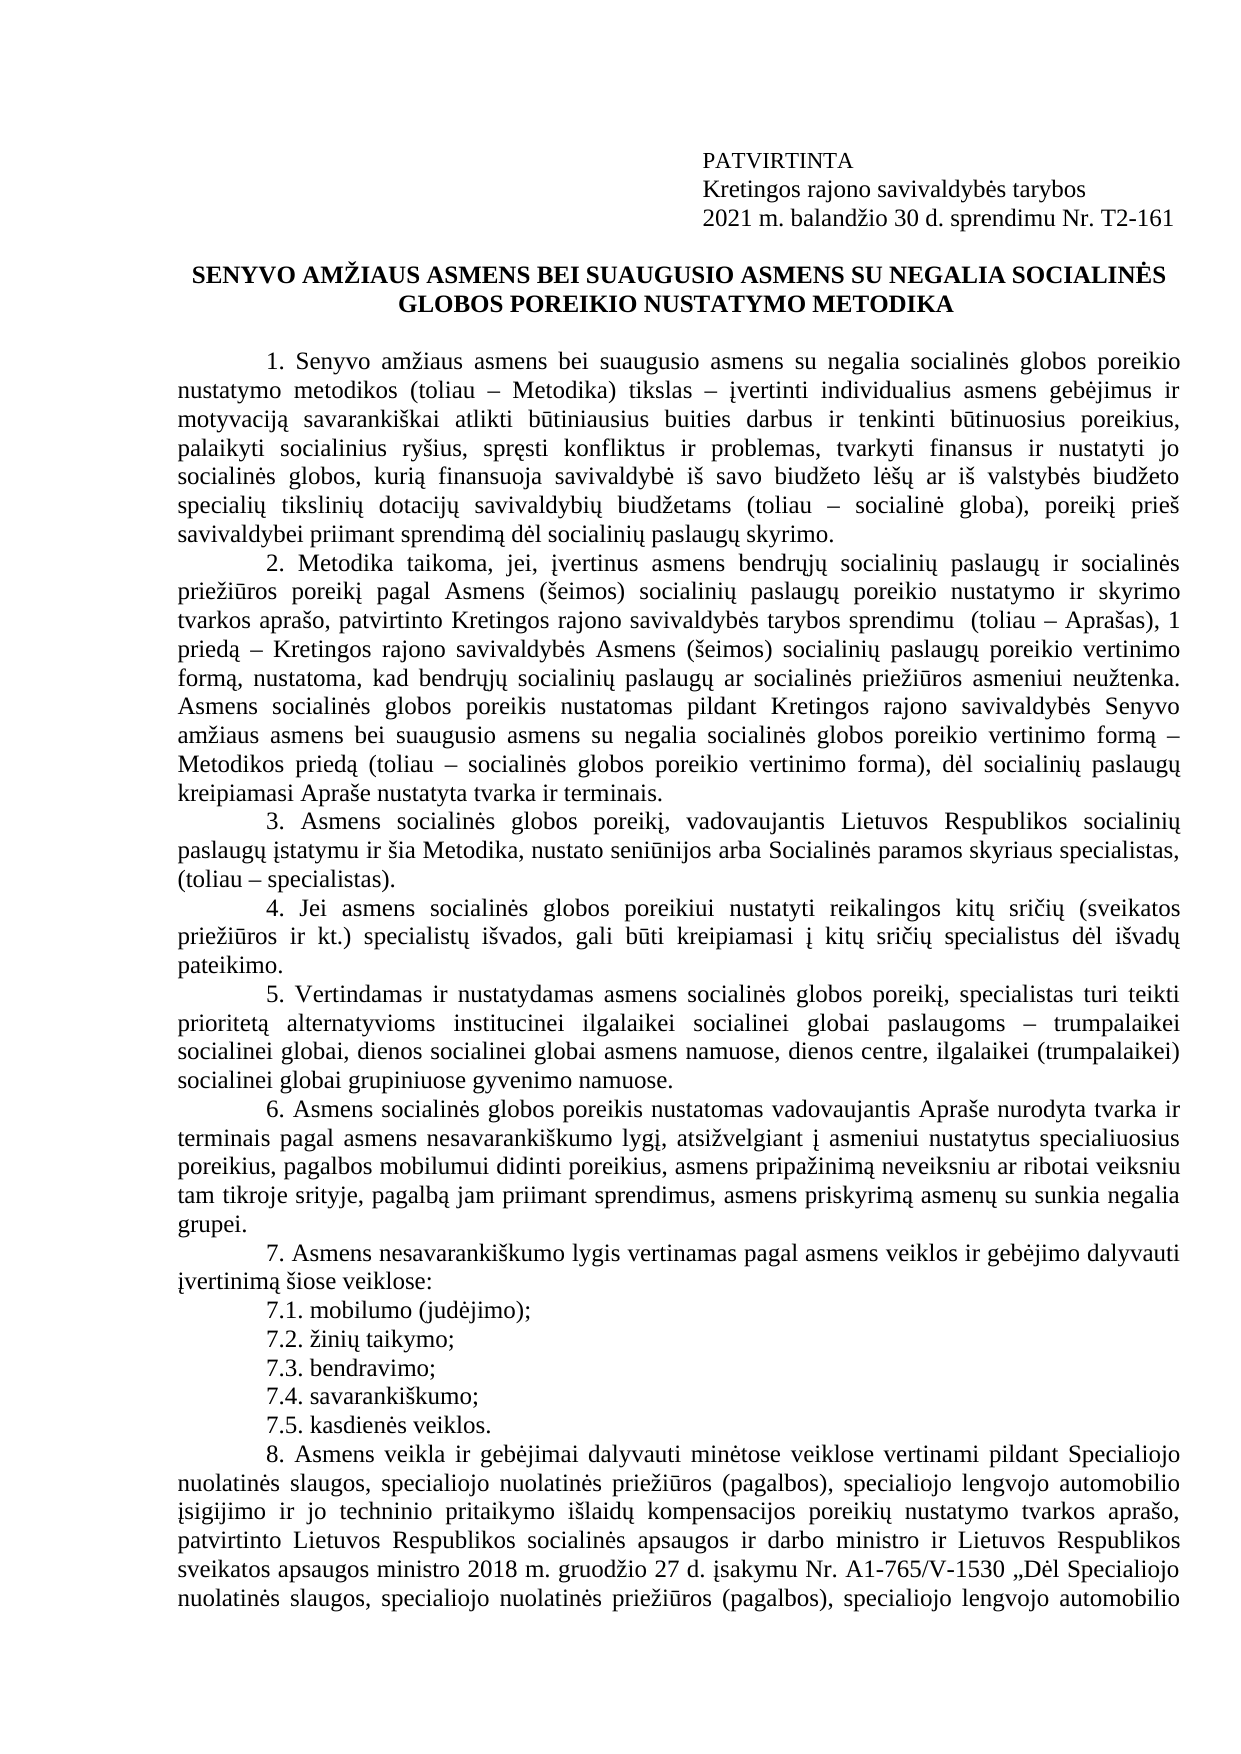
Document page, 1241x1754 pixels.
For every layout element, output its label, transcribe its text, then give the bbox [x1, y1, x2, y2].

text 4. Jei asmens socialinės globos poreikiui nustatyti reikalingos kitų sričių (sveikatos priežiūros ir kt.) specialistų išvados, gali būti kreipiamasi į kitų sričių specialistus dėl išvadų pateikimo. [177, 893, 1181, 979]
text 7.3. bendravimo; [177, 1353, 1181, 1381]
text SENYVO AMŽIAUS ASMENS BEI SUAUGUSIO ASMENS SU NEGALIA SOCIALINĖS GLOBOS POREIKIO NUSTATYMO METODIKA [177, 260, 1181, 318]
text 7.1. mobilumo (judėjimo); [177, 1295, 1181, 1324]
text 3. Asmens socialinės globos poreikį, vadovaujantis Lietuvos Respublikos socialinių paslaugų įstatymu ir šia Metodika, nustato seniūnijos arba Socialinės paramos skyriaus specialistas, (toliau – specialistas). [177, 806, 1181, 893]
text 2. Metodika taikoma, jei, įvertinus asmens bendrųjų socialinių paslaugų ir socialinės priežiūros poreikį pagal Asmens (šeimos) socialinių paslaugų poreikio nustatymo ir skyrimo tvarkos aprašo, patvirtinto Kretingos rajono savivaldybės tarybos sprendimu (toliau – Aprašas), 1 priedą – Kretingos rajono savivaldybės Asmens (šeimos) socialinių paslaugų poreikio vertinimo formą, nustatoma, kad bendrųjų socialinių paslaugų ar socialinės priežiūros asmeniui neužtenka. Asmens socialinės globos poreikis nustatomas pildant Kretingos rajono savivaldybės Senyvo amžiaus asmens bei suaugusio asmens su negalia socialinės globos poreikio vertinimo formą – Metodikos priedą (toliau – socialinės globos poreikio vertinimo forma), dėl socialinių paslaugų kreipiamasi Apraše nustatyta tvarka ir terminais. [177, 548, 1181, 806]
text 6. Asmens socialinės globos poreikis nustatomas vadovaujantis Apraše nurodyta tvarka ir terminais pagal asmens nesavarankiškumo lygį, atsižvelgiant į asmeniui nustatytus specialiuosius poreikius, pagalbos mobilumui didinti poreikius, asmens pripažinimą neveiksniu ar ribotai veiksniu tam tikroje srityje, pagalbą jam priimant sprendimus, asmens priskyrimą asmenų su sunkia negalia grupei. [177, 1094, 1181, 1238]
text 7.4. savarankiškumo; [177, 1381, 1181, 1410]
text 7.5. kasdienės veiklos. [177, 1410, 1181, 1439]
text 7.2. žinių taikymo; [177, 1324, 1181, 1353]
text 1. Senyvo amžiaus asmens bei suaugusio asmens su negalia socialinės globos poreikio nustatymo metodikos (toliau – Metodika) tikslas – įvertinti individualius asmens gebėjimus ir motyvaciją savarankiškai atlikti būtiniausius buities darbus ir tenkinti būtinuosius poreikius, palaikyti socialinius ryšius, spręsti konfliktus ir problemas, tvarkyti finansus ir nustatyti jo socialinės globos, kurią finansuoja savivaldybė iš savo biudžeto lėšų ar iš valstybės biudžeto specialių tikslinių dotacijų savivaldybių biudžetams (toliau – socialinė globa), poreikį prieš savivaldybei priimant sprendimą dėl socialinių paslaugų skyrimo. [177, 346, 1181, 548]
text 7. Asmens nesavarankiškumo lygis vertinamas pagal asmens veiklos ir gebėjimo dalyvauti įvertinimą šiose veiklose: [177, 1238, 1181, 1295]
text 5. Vertindamas ir nustatydamas asmens socialinės globos poreikį, specialistas turi teikti prioritetą alternatyvioms institucinei ilgalaikei socialinei globai paslaugoms – trumpalaikei socialinei globai, dienos socialinei globai asmens namuose, dienos centre, ilgalaikei (trumpalaikei) socialinei globai grupiniuose gyvenimo namuose. [177, 979, 1181, 1094]
text 2021 m. balandžio 30 d. sprendimu Nr. T2-161 [702, 203, 1181, 231]
text Kretingos rajono savivaldybės tarybos [702, 174, 1181, 203]
text PATVIRTINTA [702, 148, 1181, 174]
text 8. Asmens veikla ir gebėjimai dalyvauti minėtose veiklose vertinami pildant Specialiojo nuolatinės slaugos, specialiojo nuolatinės priežiūros (pagalbos), specialiojo lengvojo automobilio įsigijimo ir jo techninio pritaikymo išlaidų kompensacijos poreikių nustatymo tvarkos aprašo, patvirtinto Lietuvos Respublikos socialinės apsaugos ir darbo ministro ir Lietuvos Respublikos sveikatos apsaugos ministro 2018 m. gruodžio 27 d. įsakymu Nr. A1-765/V-1530 „Dėl Specialiojo nuolatinės slaugos, specialiojo nuolatinės priežiūros (pagalbos), specialiojo lengvojo automobilio [177, 1439, 1181, 1611]
